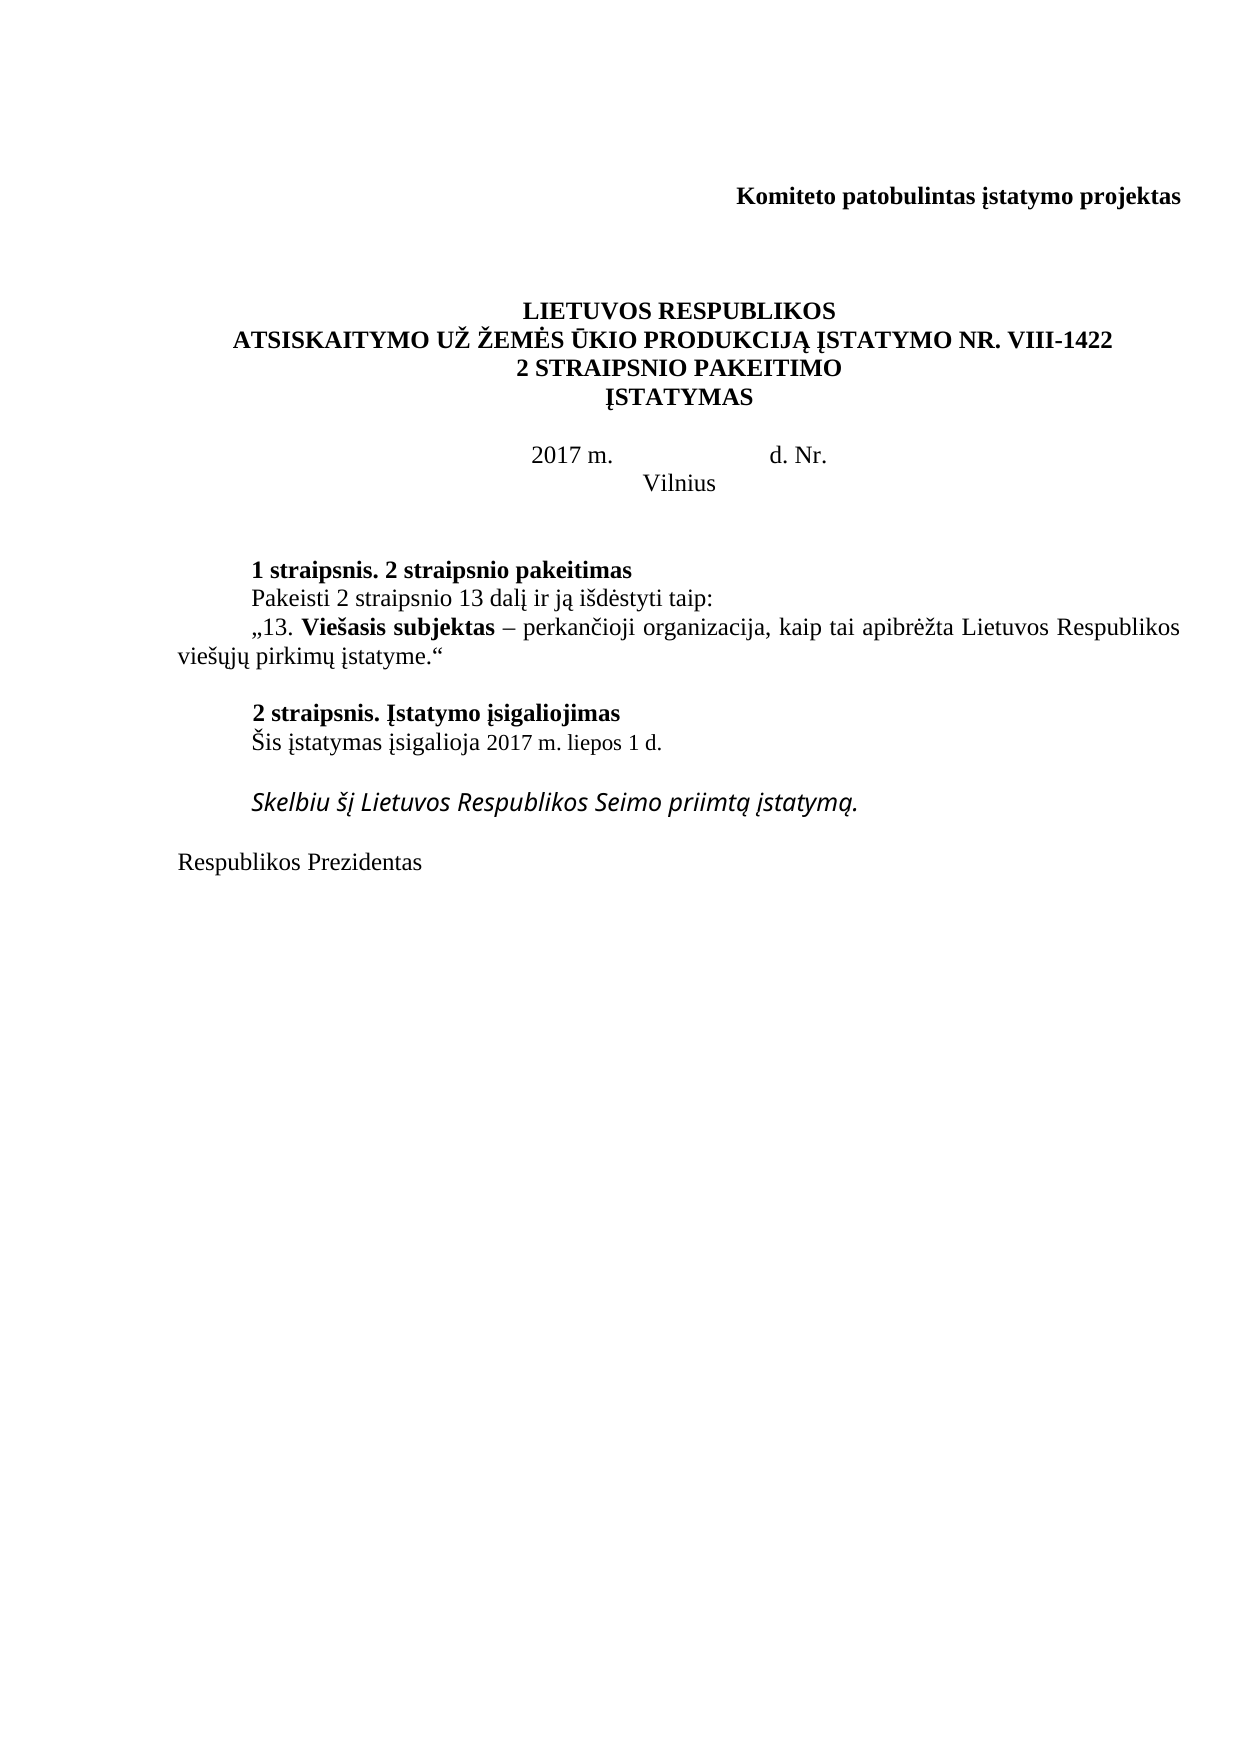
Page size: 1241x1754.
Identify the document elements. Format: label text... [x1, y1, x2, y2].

text ATSISKAITYMO UŽ ŽEMĖS ŪKIO PRODUKCIJĄ ĮSTATYMO NR. VIII-1422 [177, 325, 1181, 353]
text Komiteto patobulintas įstatymo projektas [177, 181, 1181, 210]
text ĮSTATYMAS [177, 382, 1181, 411]
text 2 STRAIPSNIO PAKEITIMO [177, 353, 1181, 382]
text LIETUVOS RESPUBLIKOS [177, 296, 1181, 325]
text „13. Viešasis subjektas – perkančioji organizacija, kaip tai apibrėžta Lietuvos Respublikos viešųjų pirkimų įstatyme.“ [177, 612, 1181, 670]
text Pakeisti 2 straipsnio 13 dalį ir ją išdėstyti taip: [177, 583, 1181, 612]
text 2 straipsnis. Įstatymo įsigaliojimas [177, 698, 1181, 727]
text Respublikos Prezidentas [177, 847, 1181, 876]
text Vilnius [177, 468, 1181, 497]
text Šis įstatymas įsigalioja 2017 m. liepos 1 d. [177, 727, 1181, 756]
text 1 straipsnis. 2 straipsnio pakeitimas [177, 555, 1181, 583]
text Skelbiu šį Lietuvos Respublikos Seimo priimtą įstatymą. [177, 785, 1181, 819]
text 2017 m. d. Nr. [177, 440, 1181, 468]
